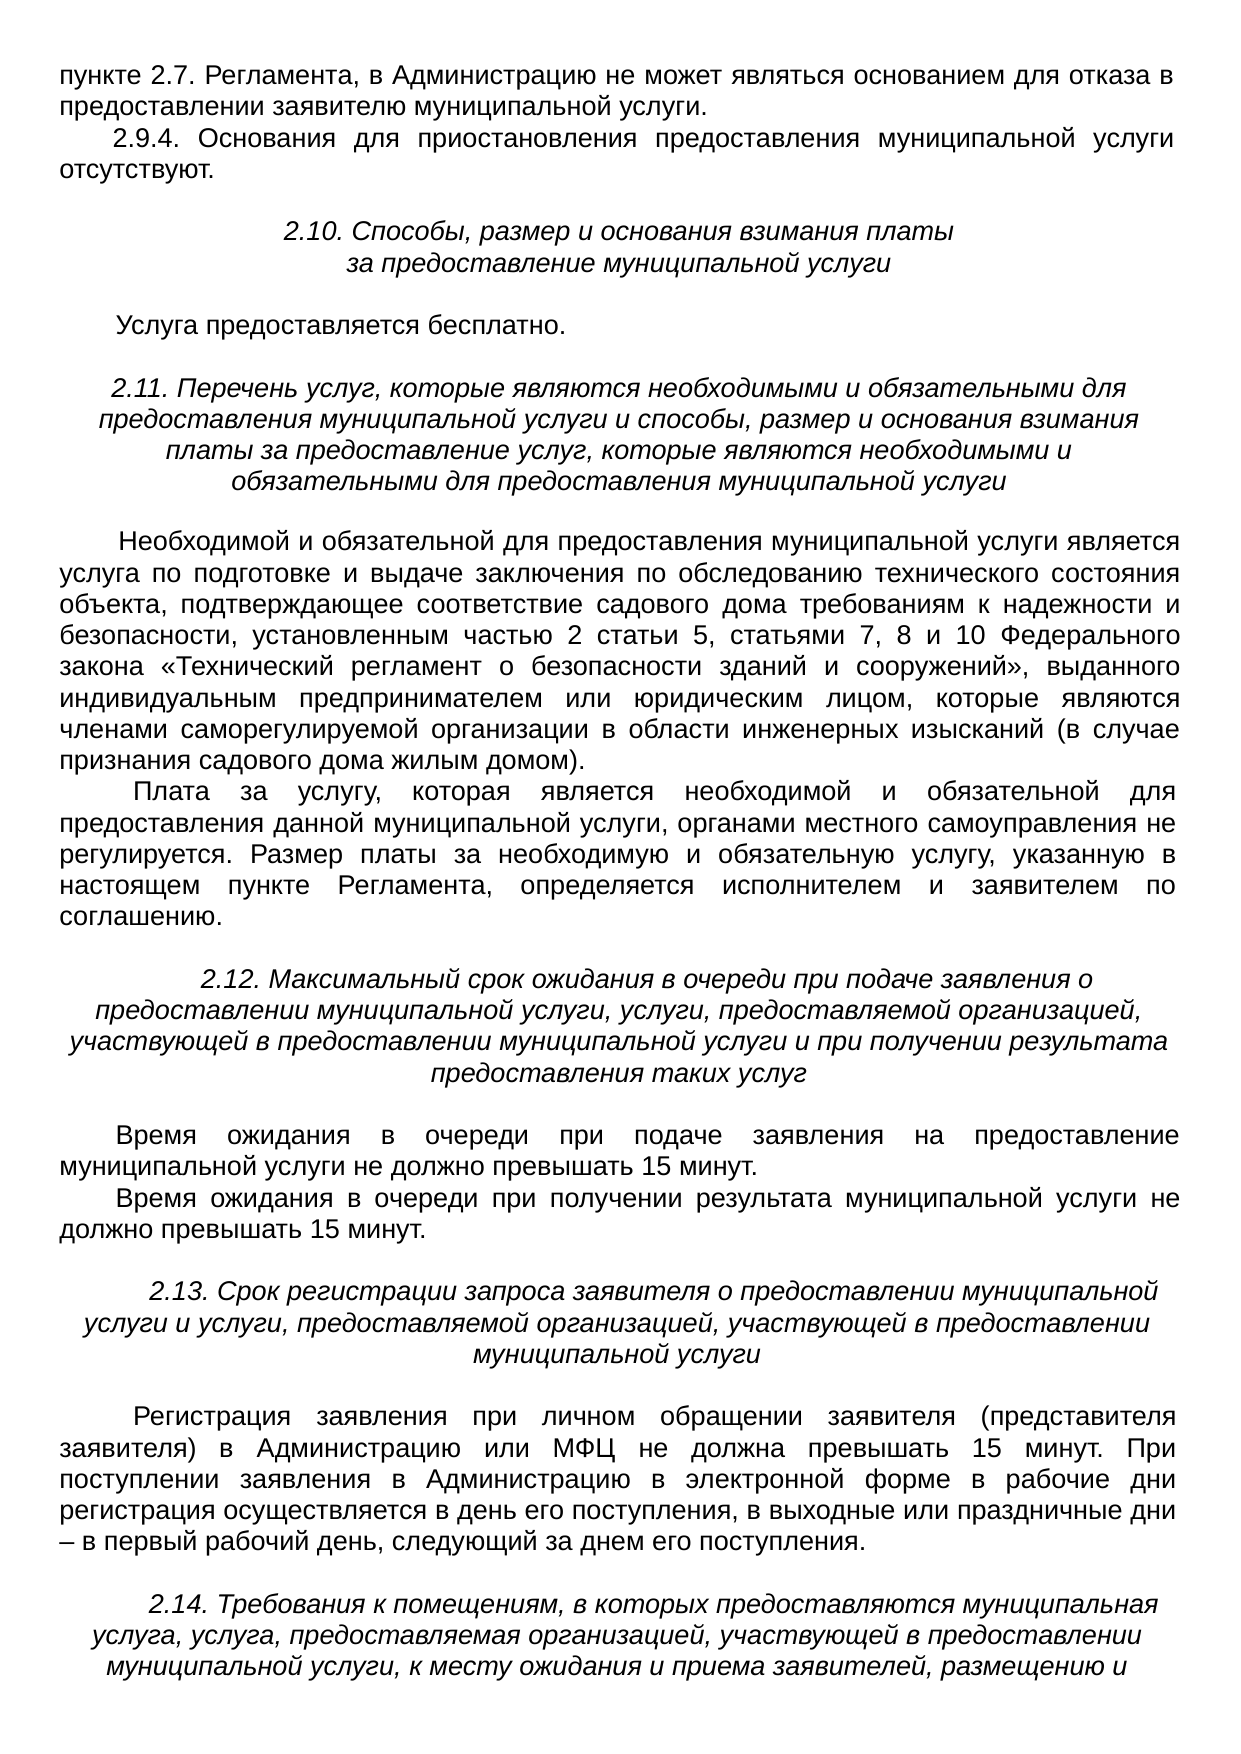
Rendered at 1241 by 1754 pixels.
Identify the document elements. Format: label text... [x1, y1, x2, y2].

text Необходимой и обязательной для предоставления муниципальной услуги является услуга по подготовке и выдаче заключения по обследованию технического состояния объекта, подтверждающее соответствие садового дома требованиям к надежности и безопасности, установленным частью 2 статьи 5, статьями 7, 8 и 10 Федерального закона «Технический регламент о безопасности зданий и сооружений», выданного индивидуальным предпринимателем или юридическим лицом, которые являются членами саморегулируемой организации в области инженерных изысканий (в случае признания садового дома жилым домом). [59, 525, 1181, 775]
text Услуга предоставляется бесплатно. [59, 309, 1181, 340]
text 2.11. Перечень услуг, которые являются необходимыми и обязательными для предоставления муниципальной услуги и способы, размер и основания взимания платы за предоставление услуг, которые являются необходимыми и обязательными для предоставления муниципальной услуги [59, 372, 1181, 497]
text Регистрация заявления при личном обращении заявителя (представителя заявителя) в Администрацию или МФЦ не должна превышать 15 минут. При поступлении заявления в Администрацию в электронной форме в рабочие дни регистрация осуществляется в день его поступления, в выходные или праздничные дни – в первый рабочий день, следующий за днем его поступления. [59, 1400, 1177, 1557]
text пункте 2.7. Регламента, в Администрацию не может являться основанием для отказа в предоставлении заявителю муниципальной услуги. [59, 59, 1175, 122]
text 2.12. Максимальный срок ожидания в очереди при подаче заявления о предоставлении муниципальной услуги, услуги, предоставляемой организацией, участвующей в предоставлении муниципальной услуги и при получении результата предоставления таких услуг [59, 963, 1181, 1088]
text 2.9.4. Основания для приостановления предоставления муниципальной услуги отсутствуют. [59, 122, 1175, 184]
text 2.10. Способы, размер и основания взимания платы [59, 215, 1181, 247]
text Плата за услугу, которая является необходимой и обязательной для предоставления данной муниципальной услуги, органами местного самоуправления не регулируется. Размер платы за необходимую и обязательную услугу, указанную в настоящем пункте Регламента, определяется исполнителем и заявителем по соглашению. [59, 775, 1177, 932]
text Время ожидания в очереди при подаче заявления на предоставление муниципальной услуги не должно превышать 15 минут. [59, 1119, 1181, 1182]
text 2.13. Срок регистрации запроса заявителя о предоставлении муниципальной услуги и услуги, предоставляемой организацией, участвующей в предоставлении муниципальной услуги [59, 1275, 1177, 1369]
text за предоставление муниципальной услуги [59, 247, 1181, 278]
text Время ожидания в очереди при получении результата муниципальной услуги не должно превышать 15 минут. [59, 1182, 1181, 1244]
text 2.14. Требования к помещениям, в которых предоставляются муниципальная услуга, услуга, предоставляемая организацией, участвующей в предоставлении муниципальной услуги, к месту ожидания и приема заявителей, размещению и [59, 1588, 1177, 1682]
